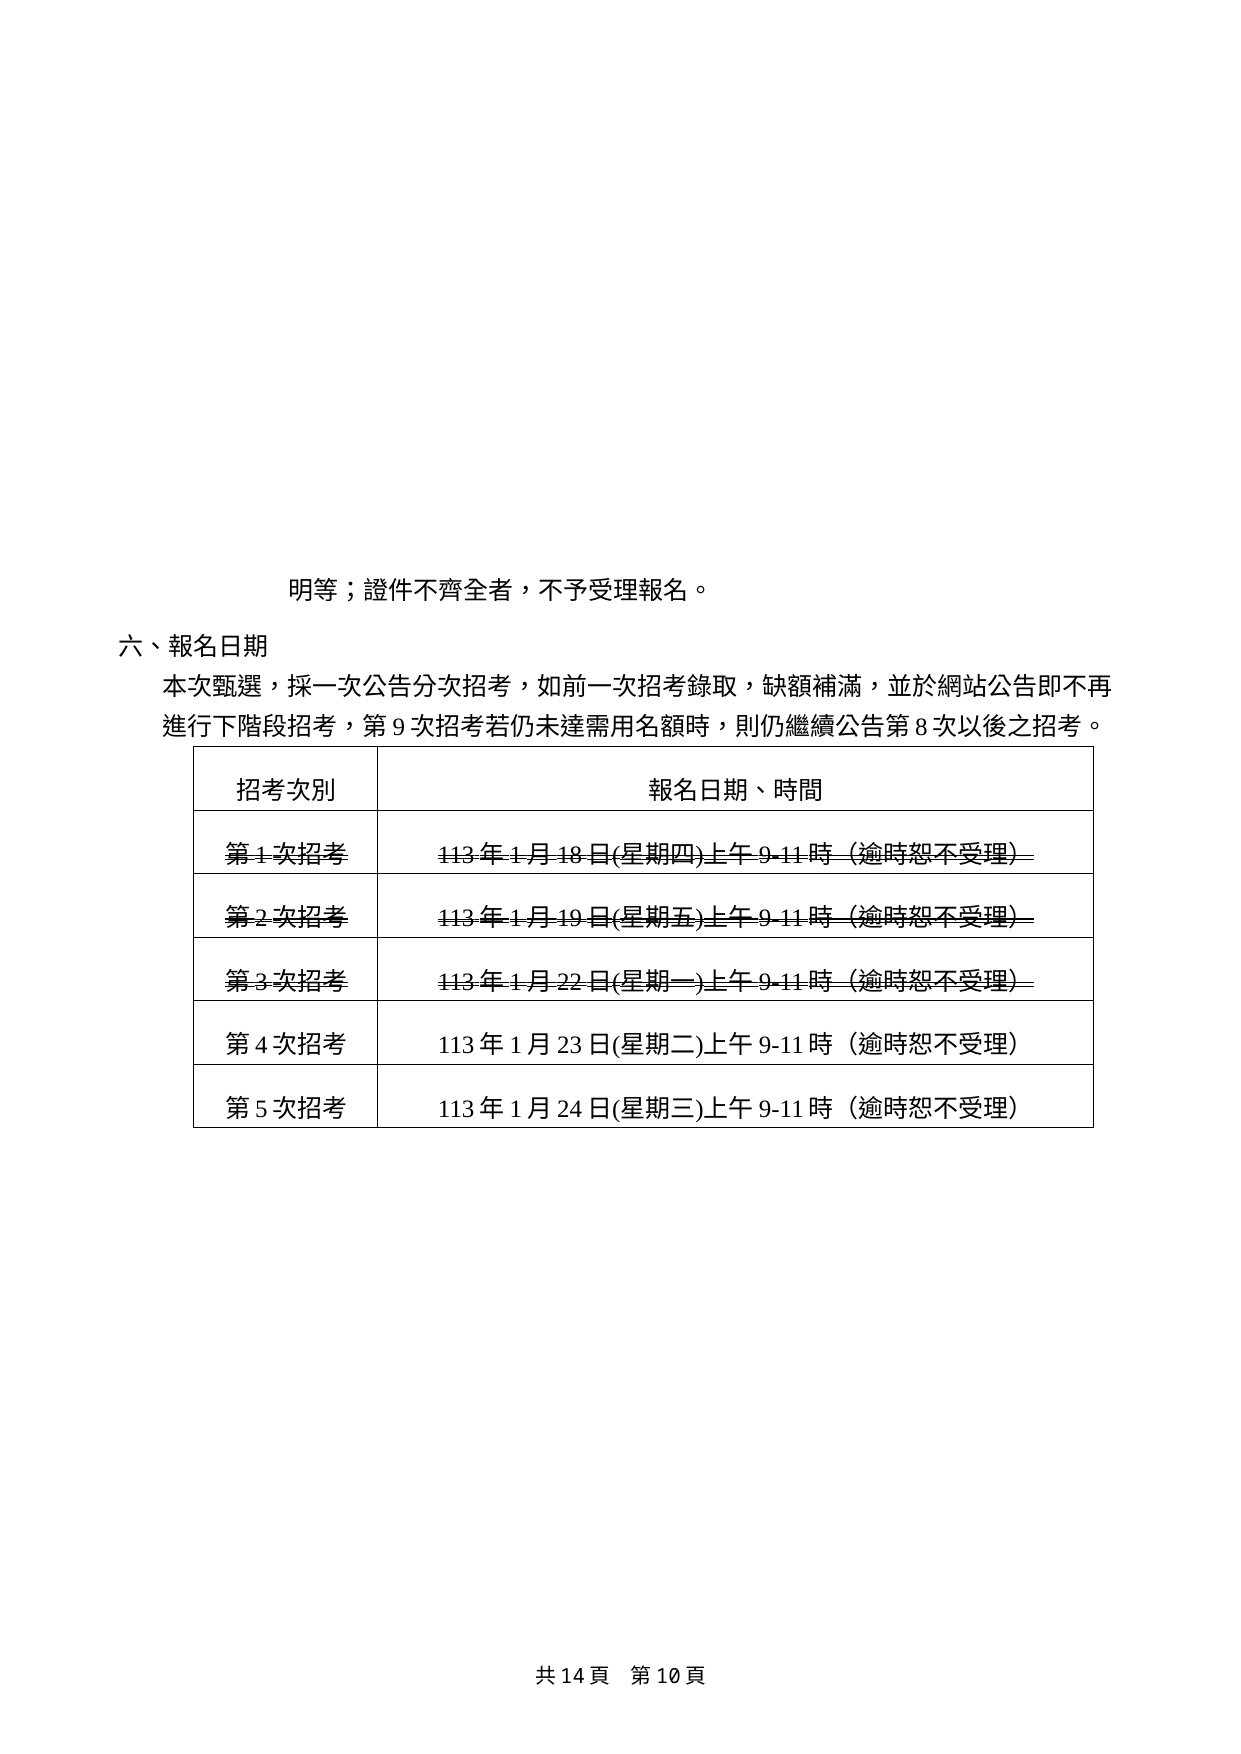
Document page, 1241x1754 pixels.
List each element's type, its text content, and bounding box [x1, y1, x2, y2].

table_cell 第3次招考 [194, 938, 377, 1000]
table_cell 第4次招考 [194, 1001, 377, 1064]
table_cell 113年1月23日(星期二)上午9-11時（逾時恕不受理） [378, 1001, 1093, 1064]
table_cell 113年1月22日(星期一)上午9-11時（逾時恕不受理） [378, 938, 1093, 1000]
table_cell 第1次招考 [194, 811, 377, 873]
table_cell 113年1月24日(星期三)上午9-11時（逾時恕不受理） [378, 1065, 1093, 1127]
table_cell 113年1月18日(星期四)上午9-11時（逾時恕不受理） [378, 811, 1093, 873]
list 持國外學歷應試者，其畢業學校、科系應在教育部國外學歷認可名冊內，且畢業證書及成績單需經駐外單位驗證通過並附中譯本及進修期間出入境證明等；證件不齊全者，不予受理報名。 [251, 547, 1122, 609]
table_header 招考次別 [194, 747, 377, 809]
table_cell 第2次招考 [194, 874, 377, 937]
table_header 報名日期、時間 [378, 747, 1093, 809]
text 六、報名日期 本次甄選，採一次公告分次招考，如前一次招考錄取，缺額補滿，並於網站公告即不再進行下階段招考，第9次招考若仍未達需用名額時，則仍繼續公告第8次以後之招考。 [118, 627, 1122, 742]
table_cell 第5次招考 [194, 1065, 377, 1127]
table_cell 113年1月19日(星期五)上午9-11時（逾時恕不受理） [378, 874, 1093, 937]
